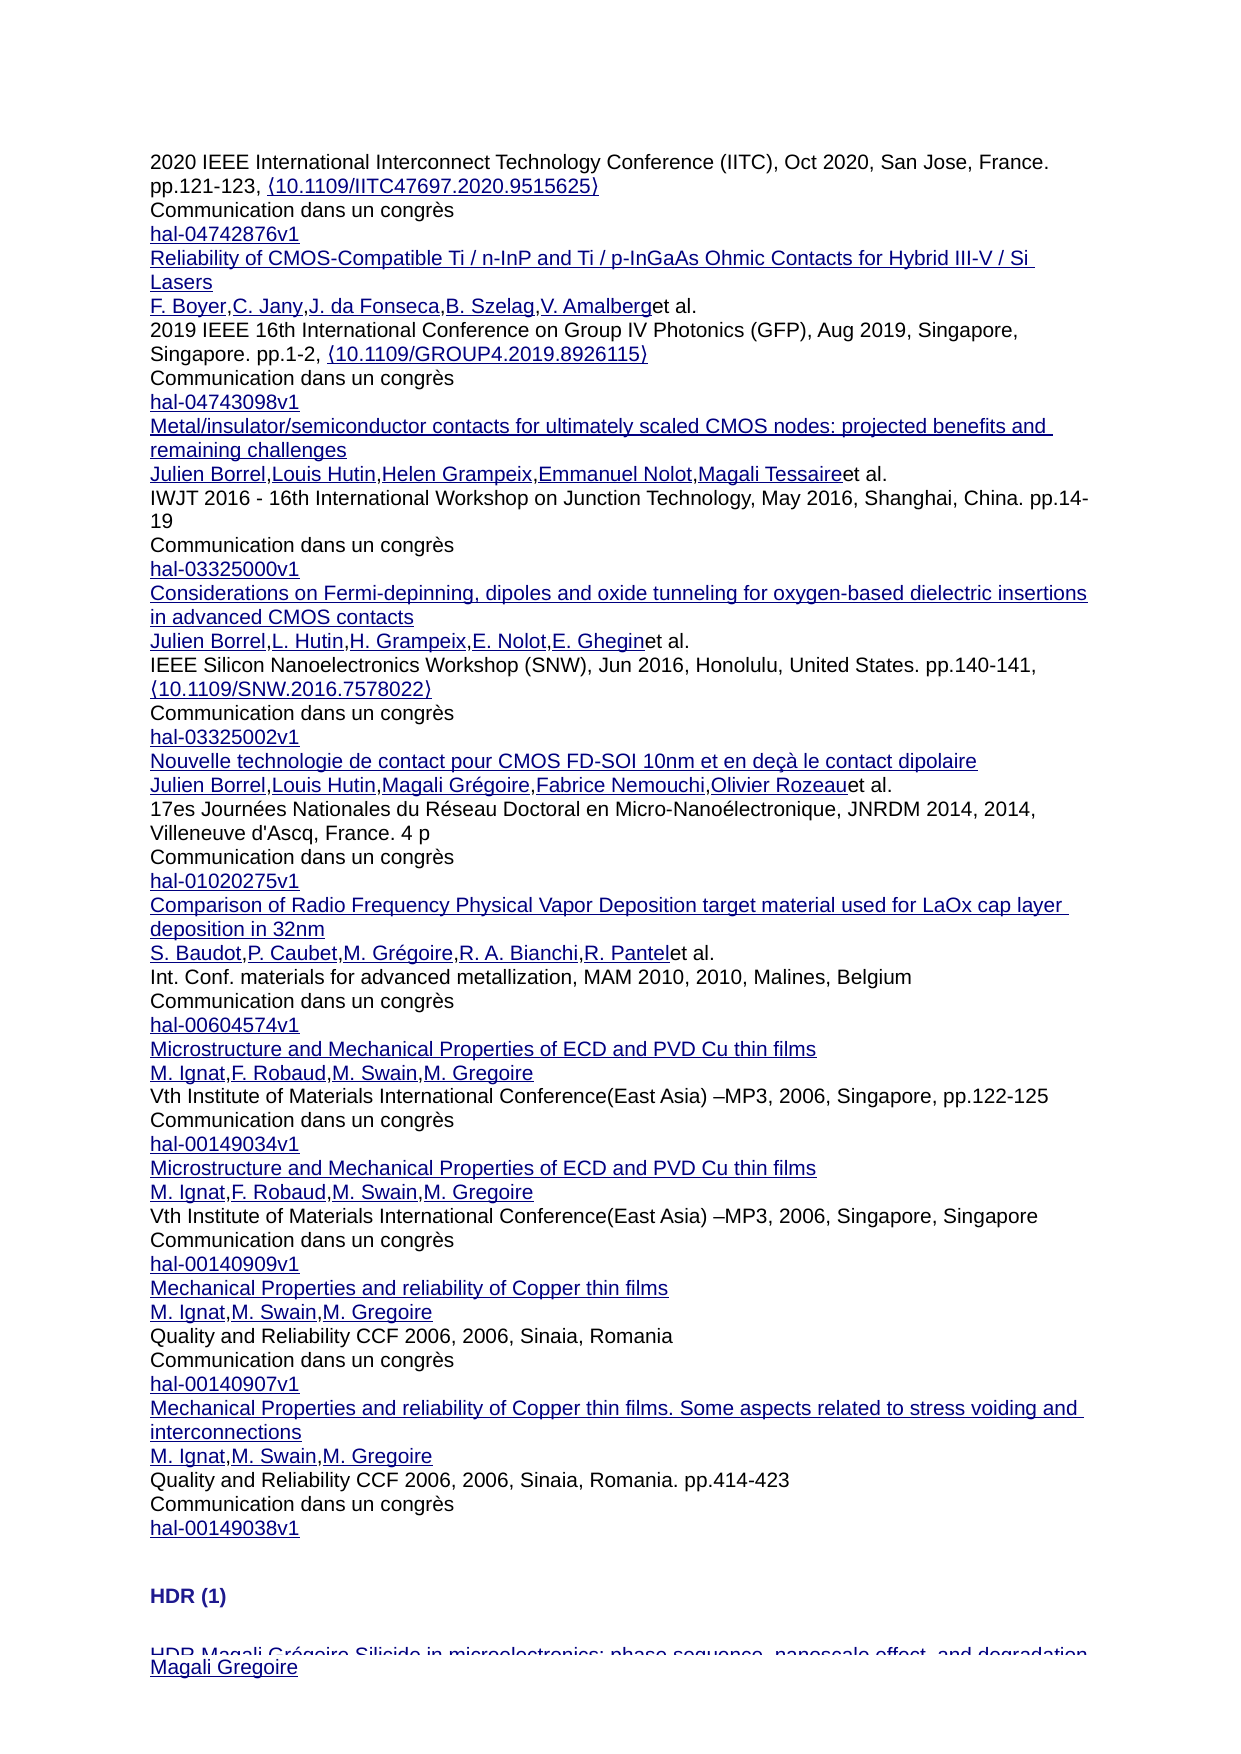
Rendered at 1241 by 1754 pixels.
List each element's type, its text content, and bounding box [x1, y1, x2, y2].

table_cell Microstructure and Mechanical Properties of ECD and PVD Cu thin films M. Ignat,F. Robaud,M. Swain,M. Gregoire Vth Institute of Materials International Conference(East Asia) –MP3, 2006, Singapore, pp.122-125 Communication dans un congrès hal-00149034v1 [150, 1036, 1090, 1156]
table_cell Nouvelle technologie de contact pour CMOS FD-SOI 10nm et en deçà le contact dipolaire Julien Borrel,Louis Hutin,Magali Grégoire,Fabrice Nemouchi,Olivier Rozeauet al. 17es Journées Nationales du Réseau Doctoral en Micro-Nanoélectronique, JNRDM 2014, 2014, Villeneuve d'Ascq, France. 4 p Communication dans un congrès hal-01020275v1 [150, 749, 1090, 893]
table_cell Comparison of Radio Frequency Physical Vapor Deposition target material used for LaOx cap layer deposition in 32nm S. Baudot,P. Caubet,M. Grégoire,R. A. Bianchi,R. Pantelet al. Int. Conf. materials for advanced metallization, MAM 2010, 2010, Malines, Belgium Communication dans un congrès hal-00604574v1 [150, 893, 1090, 1036]
table_cell Microstructure and Mechanical Properties of ECD and PVD Cu thin films M. Ignat,F. Robaud,M. Swain,M. Gregoire Vth Institute of Materials International Conference(East Asia) –MP3, 2006, Singapore, Singapore Communication dans un congrès hal-00140909v1 [150, 1156, 1090, 1276]
table_cell 2020 IEEE International Interconnect Technology Conference (IITC), Oct 2020, San Jose, France. pp.121-123, ⟨10.1109/IITC47697.2020.9515625⟩ Communication dans un congrès hal-04742876v1 [150, 150, 1090, 246]
subtitle HDR (1) [150, 1584, 1090, 1608]
table_cell Considerations on Fermi-depinning, dipoles and oxide tunneling for oxygen-based dielectric insertions in advanced CMOS contacts Julien Borrel,L. Hutin,H. Grampeix,E. Nolot,E. Gheginet al. IEEE Silicon Nanoelectronics Workshop (SNW), Jun 2016, Honolulu, United States. pp.140-141, ⟨10.1109/SNW.2016.7578022⟩ Communication dans un congrès hal-03325002v1 [150, 581, 1090, 749]
table_cell Reliability of CMOS-Compatible Ti / n-InP and Ti / p-InGaAs Ohmic Contacts for Hybrid III-V / Si Lasers F. Boyer,C. Jany,J. da Fonseca,B. Szelag,V. Amalberget al. 2019 IEEE 16th International Conference on Group IV Photonics (GFP), Aug 2019, Singapore, Singapore. pp.1-2, ⟨10.1109/GROUP4.2019.8926115⟩ Communication dans un congrès hal-04743098v1 [150, 246, 1090, 413]
table_cell Mechanical Properties and reliability of Copper thin films. Some aspects related to stress voiding and interconnections M. Ignat,M. Swain,M. Gregoire Quality and Reliability CCF 2006, 2006, Sinaia, Romania. pp.414-423 Communication dans un congrès hal-00149038v1 [150, 1396, 1090, 1539]
table_header HDR Magali Grégoire Silicide in microelectronics: phase sequence, nanoscale effect, and degradation Magali Gregoire [150, 1643, 1090, 1679]
table_cell Metal/insulator/semiconductor contacts for ultimately scaled CMOS nodes: projected benefits and remaining challenges Julien Borrel,Louis Hutin,Helen Grampeix,Emmanuel Nolot,Magali Tessaireet al. IWJT 2016 - 16th International Workshop on Junction Technology, May 2016, Shanghai, China. pp.14-19 Communication dans un congrès hal-03325000v1 [150, 414, 1090, 581]
table_cell Mechanical Properties and reliability of Copper thin films M. Ignat,M. Swain,M. Gregoire Quality and Reliability CCF 2006, 2006, Sinaia, Romania Communication dans un congrès hal-00140907v1 [150, 1276, 1090, 1396]
